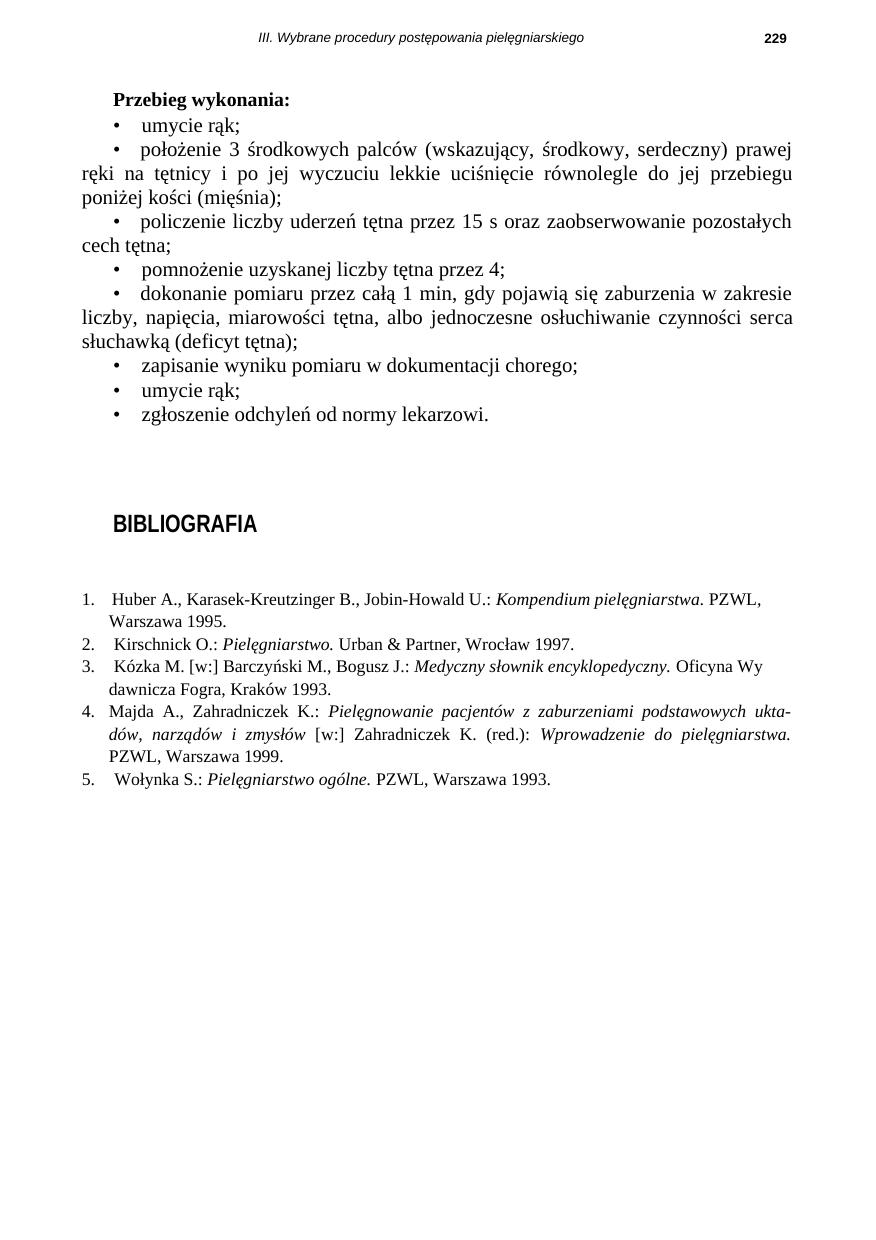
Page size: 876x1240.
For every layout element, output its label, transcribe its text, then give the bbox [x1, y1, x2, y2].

list Majda A., Zahradniczek K.: Pielęgnowanie pacjentów z zaburzeniami podstawowych ukta- dów, narządów i zmysłów [w:] Zahradniczek K. (red.): Wprowadzenie do pielęgniarstwa. PZWL, Warszawa 1999. [82, 701, 793, 767]
list Huber A., Karasek-Kreutzinger B., Jobin-Howald U.: Kompendium pielęgniarstwa. PZWL, [82, 589, 793, 609]
list Wołynka S.: Pielęgniarstwo ogólne. PZWL, Warszawa 1993. [82, 769, 793, 789]
text Przebieg wykonania: [82, 88, 793, 111]
list umycie rąk; [82, 113, 793, 137]
text Warszawa 1995. [82, 611, 793, 632]
list policzenie liczby uderzeń tętna przez 15 s oraz zaobserwowanie pozostałych cech tętna; [82, 209, 793, 257]
list zgłoszenie odchyleń od normy lekarzowi. [82, 402, 793, 426]
list pomnożenie uzyskanej liczby tętna przez 4; [82, 257, 793, 281]
text 229 [764, 30, 793, 46]
text dawnicza Fogra, Kraków 1993. [82, 679, 793, 699]
list Kirschnick O.: Pielęgniarstwo. Urban & Partner, Wrocław 1997. [82, 634, 793, 654]
list dokonanie pomiaru przez całą 1 min, gdy pojawią się zaburzenia w zakresie liczby, napięcia, miarowości tętna, albo jednoczesne osłuchiwanie czynności ser­ca słuchawką (deficyt tętna); [82, 281, 793, 353]
list położenie 3 środkowych palców (wskazujący, środkowy, serdeczny) prawej ręki na tętnicy i po jej wyczuciu lekkie uciśnięcie równolegle do jej przebiegu poniżej kości (mięśnia); [82, 137, 793, 209]
subtitle BIBLIOGRAFIA [82, 509, 793, 538]
list zapisanie wyniku pomiaru w dokumentacji chorego; [82, 353, 793, 377]
list umycie rąk; [82, 377, 793, 402]
list Kózka M. [w:] Barczyński M., Bogusz J.: Medyczny słownik encyklopedyczny. Oficyna Wy­ [82, 656, 793, 677]
text III. Wybrane procedury postępowania pielęgniarskiego [258, 30, 617, 45]
